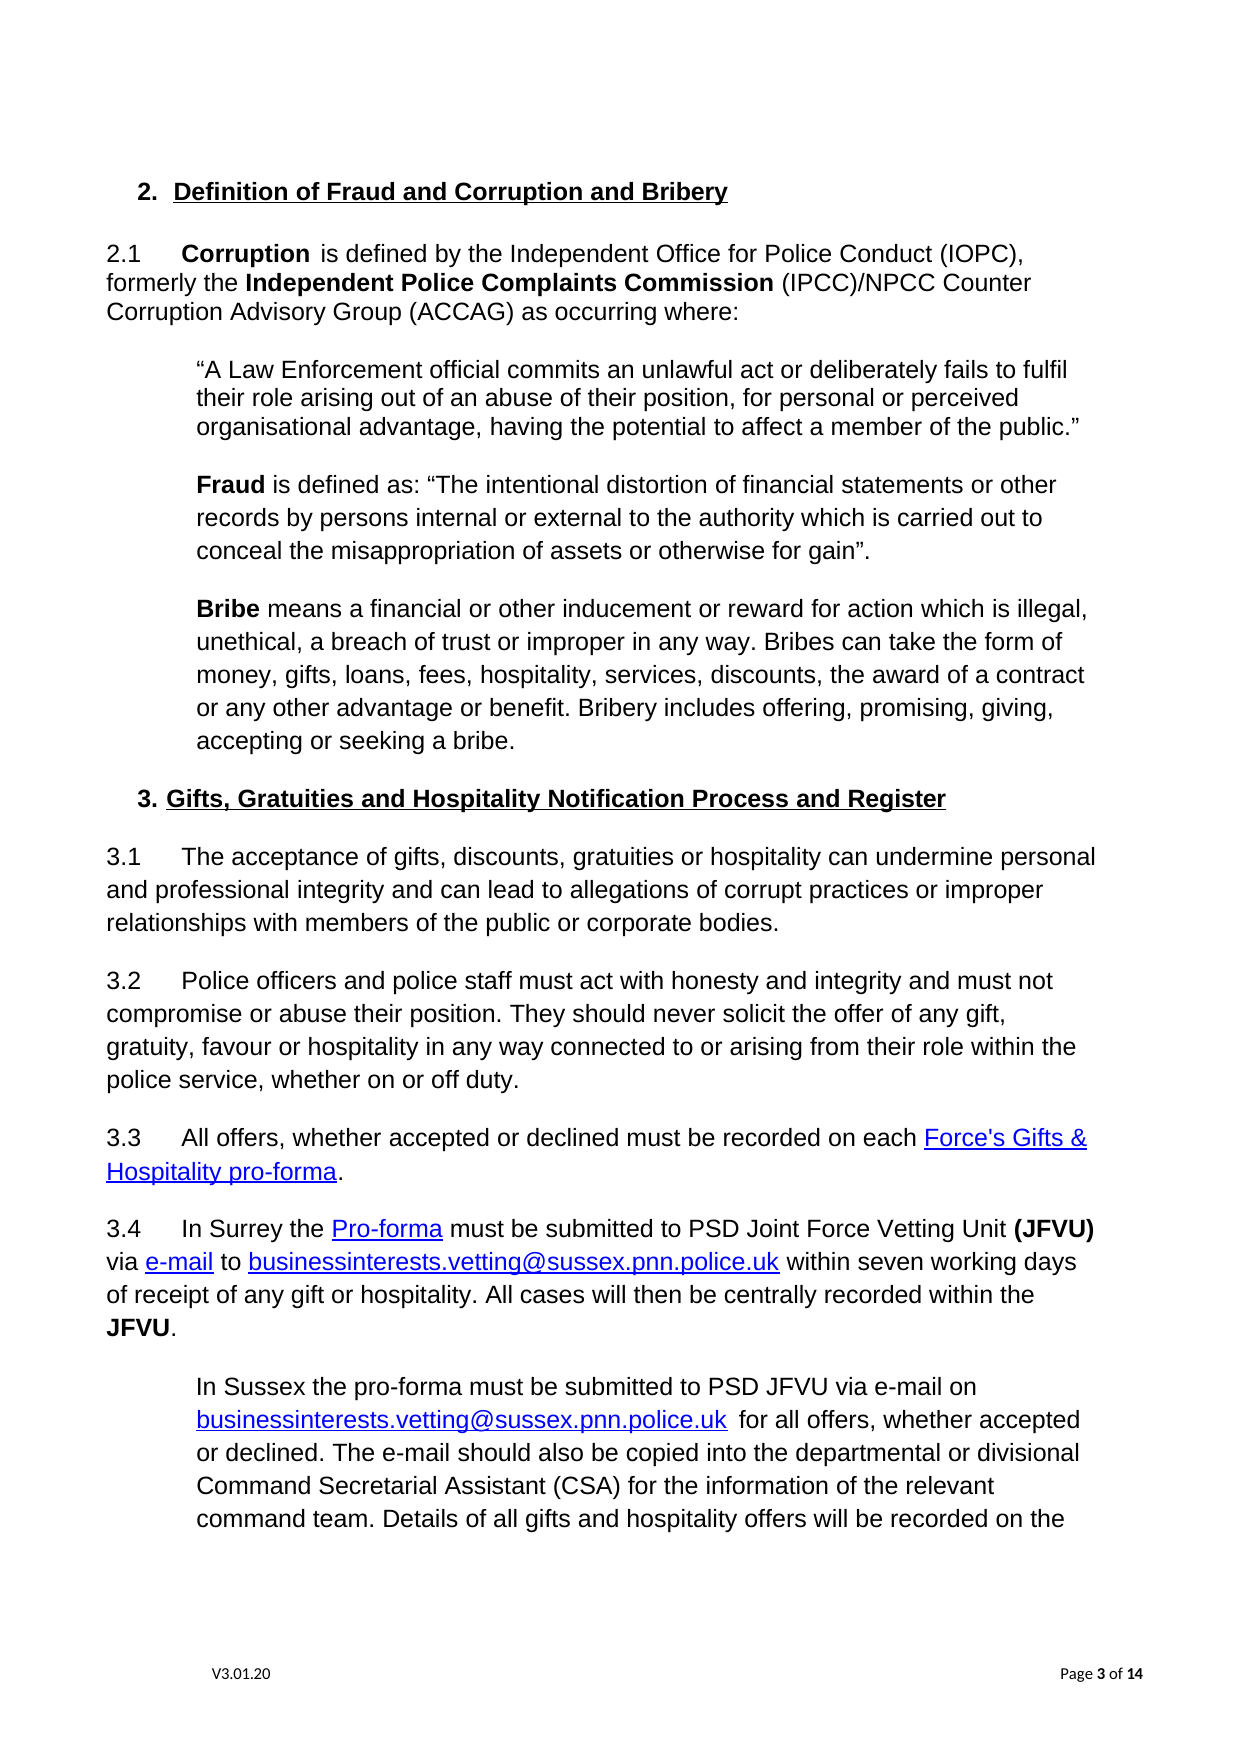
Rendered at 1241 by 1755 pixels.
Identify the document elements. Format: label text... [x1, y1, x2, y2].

text Bribe means a financial or other inducement or reward for action which is illegal, unethical, a breach of trust or improper in any way. Bribes can take the form of money, gifts, loans, fees, hospitality, services, discounts, the award of a contract or any other advantage or benefit. Bribery includes offering, promising, giving, accepting or seeking a bribe. [196, 594, 1091, 755]
subtitle Gifts, Gratuities and Hospitality Notification Process and Register [137, 784, 1168, 813]
text In Sussex the pro-forma must be submitted to PSD JFVU via e-mail on businessinterests.vetting@sussex.pnn.police.uk for all offers, whether accepted or declined. The e-mail should also be copied into the departmental or divisional Command Secretarial Assistant (CSA) for the information of the relevant command team. Details of all gifts and hospitality offers will be recorded on the [196, 1372, 1091, 1532]
list All offers, whether accepted or declined must be recorded on each Force's Gifts & Hospitality pro-forma. [106, 1123, 1102, 1185]
text Fraud is defined as: “The intentional distortion of financial statements or other records by persons internal or external to the authority which is carried out to conceal the misappropriation of assets or otherwise for gain”. [196, 470, 1091, 565]
list Police officers and police staff must act with honesty and integrity and must not compromise or abuse their position. They should never solicit the offer of any gift, gratuity, favour or hospitality in any way connected to or arising from their role within the police service, whether on or off duty. [106, 966, 1095, 1094]
list Corruption is defined by the Independent Office for Police Conduct (IOPC), formerly the Independent Police Complaints Commission (IPCC)/NPCC Counter Corruption Advisory Group (ACCAG) as occurring where: [106, 239, 1039, 325]
list In Surrey the Pro-forma must be submitted to PSD Joint Force Vetting Unit (JFVU) via e-mail to businessinterests.vetting@sussex.pnn.police.uk within seven working days of receipt of any gift or hospitality. All cases will then be centrally recorded within the JFVU. [106, 1214, 1102, 1342]
text “A Law Enforcement official commits an unlawful act or deliberately fails to fulfil their role arising out of an abuse of their position, for personal or perceived organisational advantage, having the potential to affect a member of the public.” [196, 355, 1091, 441]
list The acceptance of gifts, discounts, gratuities or hospitality can undermine personal and professional integrity and can lead to allegations of corrupt practices or improper relationships with members of the public or corporate bodies. [106, 842, 1101, 937]
subtitle Definition of Fraud and Corruption and Bribery [137, 177, 1168, 206]
